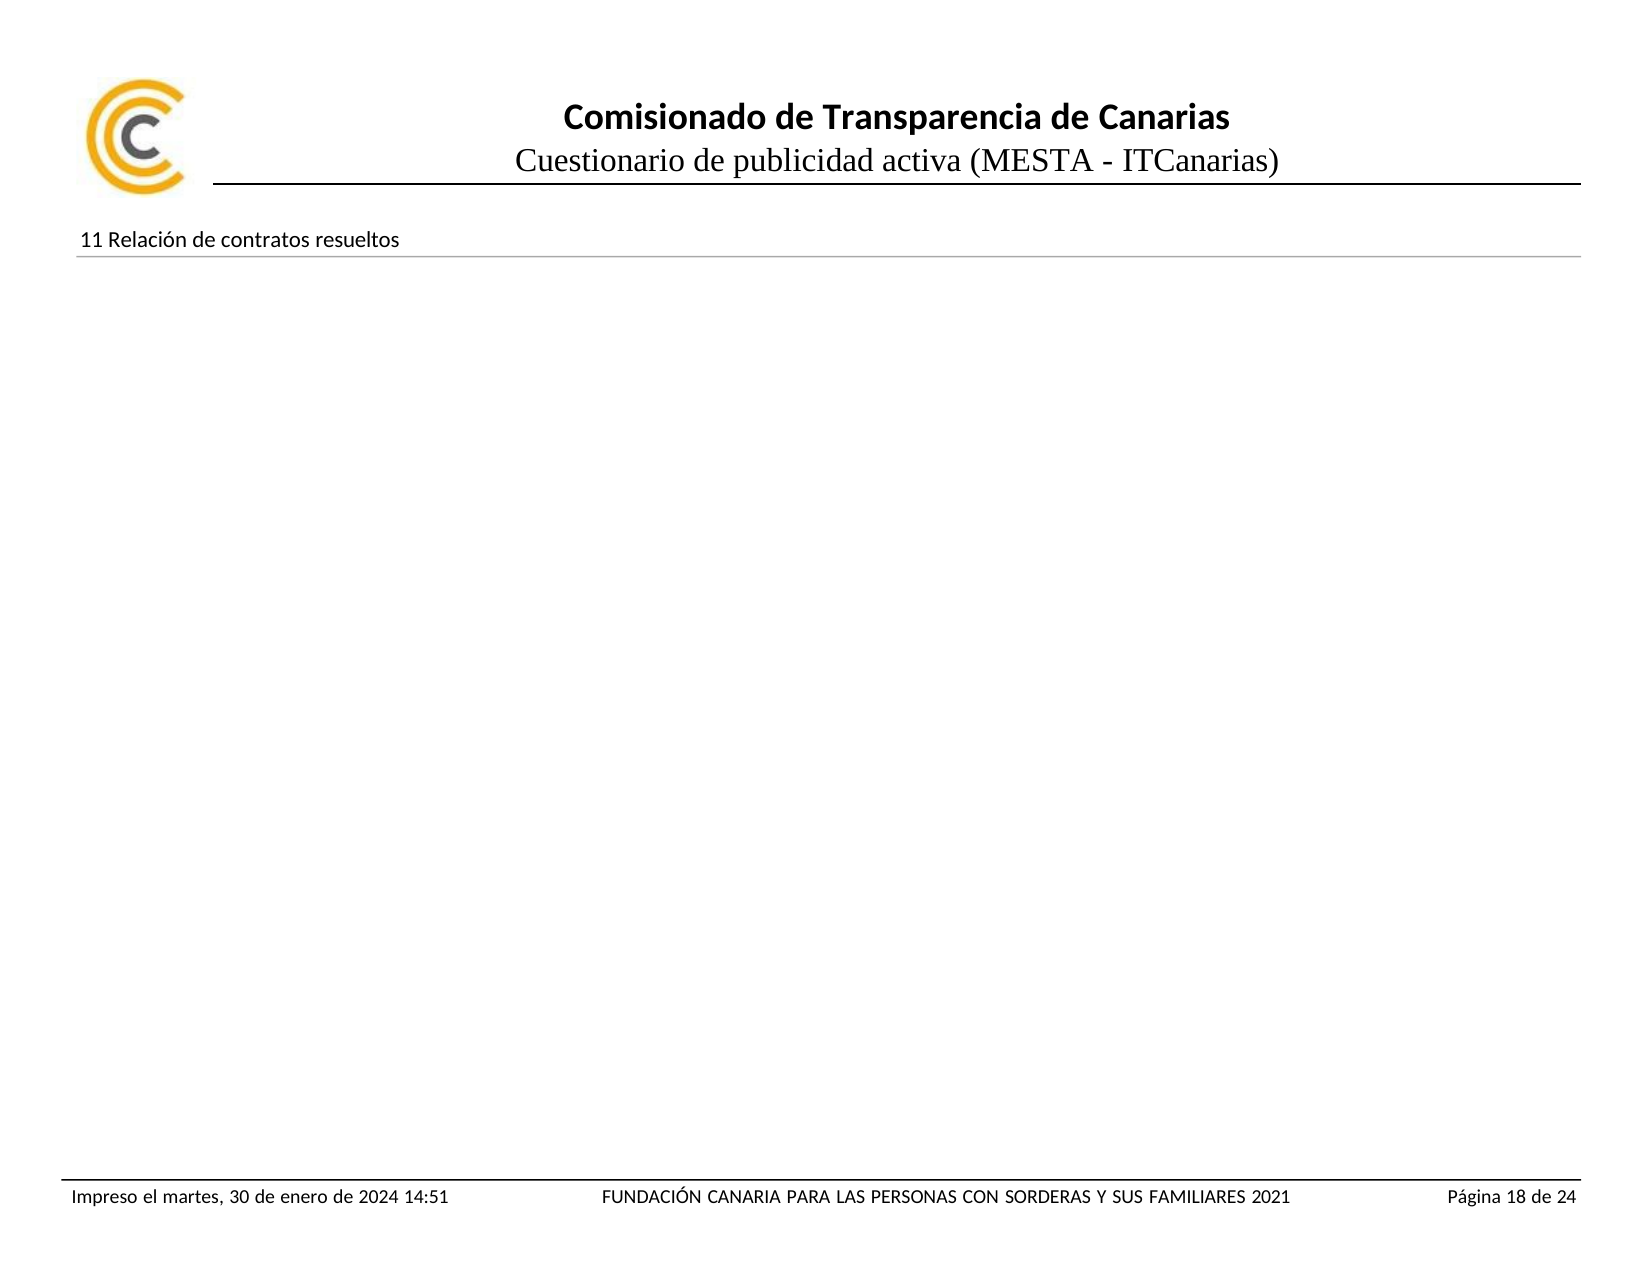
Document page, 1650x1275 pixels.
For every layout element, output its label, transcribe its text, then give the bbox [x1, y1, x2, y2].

subtitle 11 Relación de contratos resueltos [79, 225, 1612, 253]
